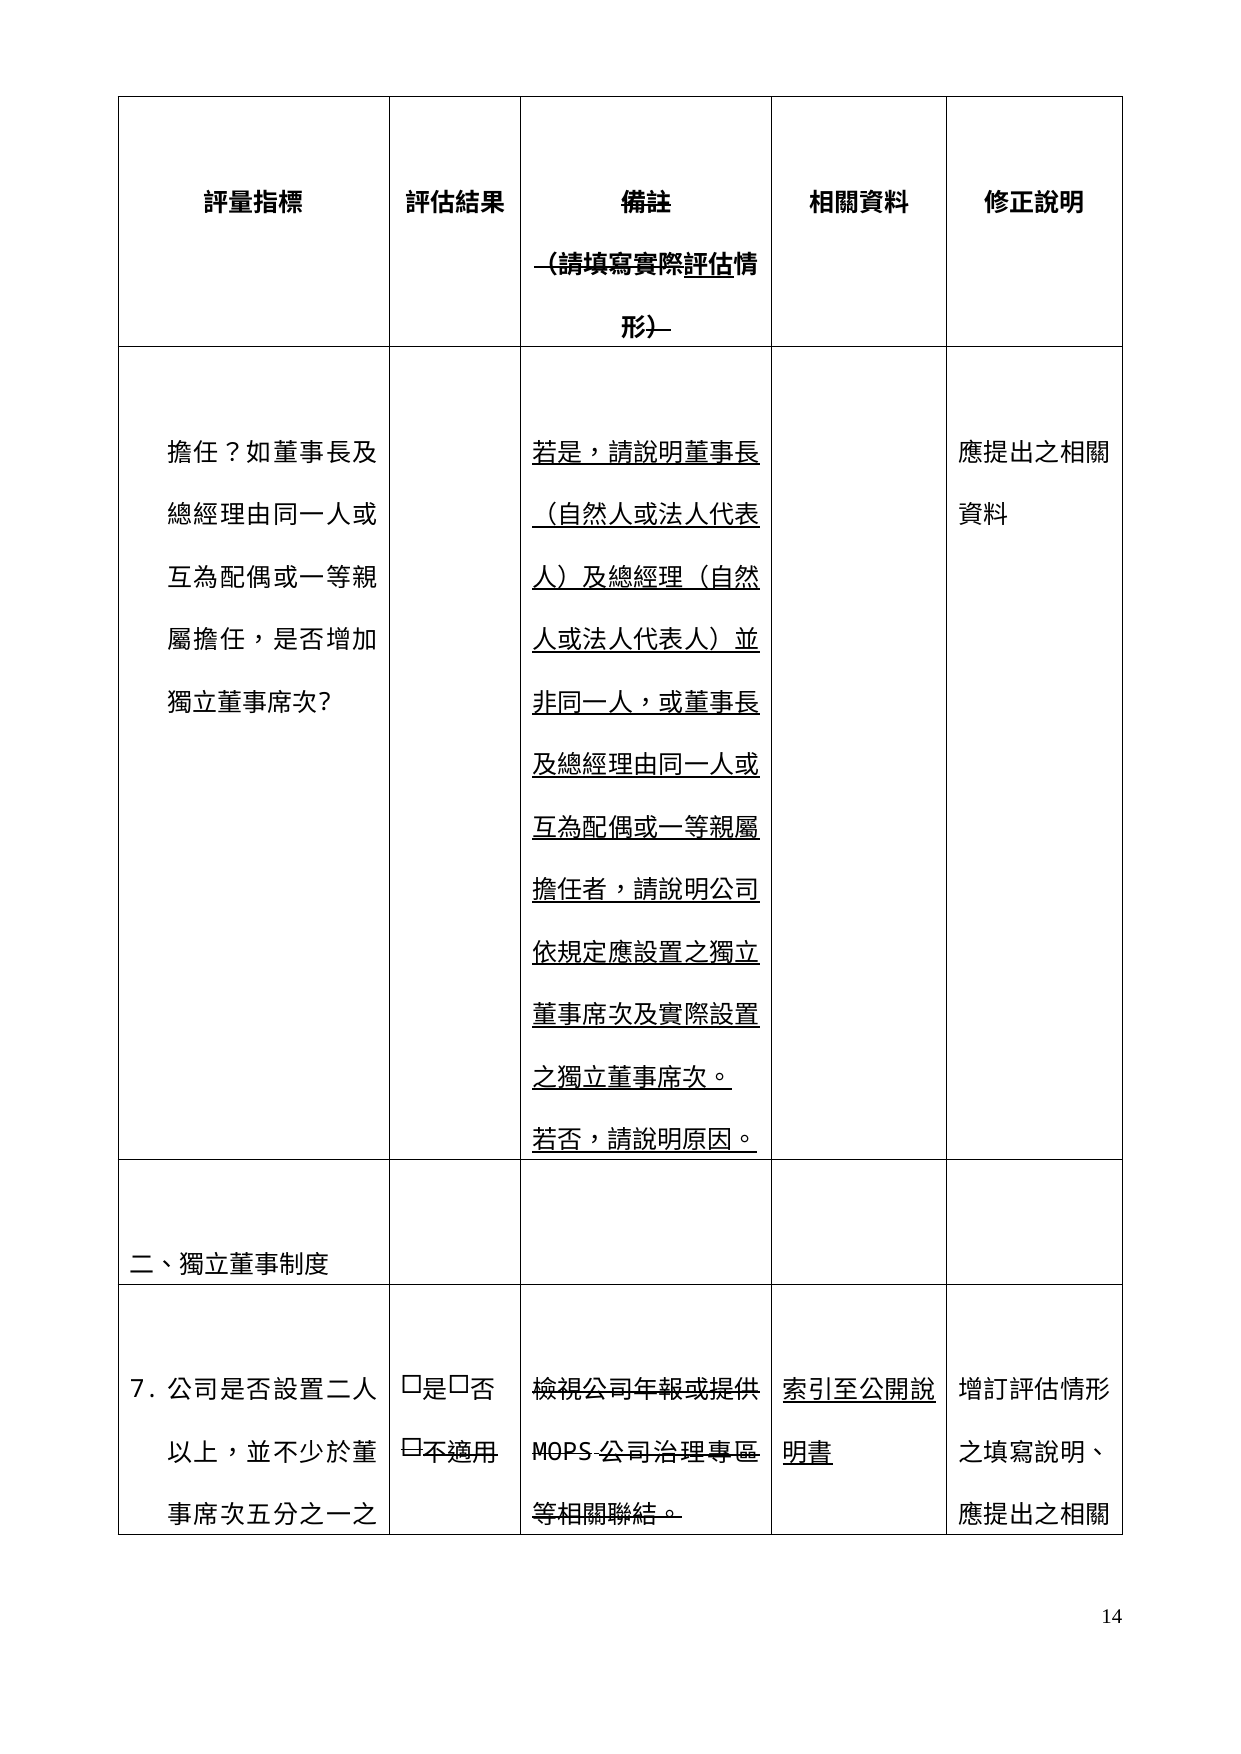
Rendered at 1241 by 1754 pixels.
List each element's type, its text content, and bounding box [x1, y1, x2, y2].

table_cell [521, 1160, 771, 1284]
table_cell 公司是否設置二人以上，並不少於董事席次五分之一之 [119, 1285, 389, 1534]
table_cell 擔任？如董事長及總經理由同一人或互為配偶或一等親屬擔任，是否增加獨立董事席次? [119, 347, 389, 1159]
table_cell 索引至公開說明書 [772, 1285, 946, 1534]
table_header 評估結果 [390, 97, 520, 346]
table_cell 是否 不適用 [390, 1285, 520, 1534]
table_cell [772, 347, 946, 1159]
table_cell 應提出之相關資料 [947, 347, 1122, 1159]
table_header 相關資料 [772, 97, 946, 346]
table_cell 二、獨立董事制度 [119, 1160, 389, 1284]
table_cell 增訂評估情形之填寫說明、應提出之相關 [947, 1285, 1122, 1534]
table_header 備註 （請填寫實際評估情形） [521, 97, 771, 346]
table_cell 檢視公司年報或提供MOPS公司治理專區等相關聯結。 [521, 1285, 771, 1534]
table_cell [947, 1160, 1122, 1284]
table_cell 若是，請說明董事長（自然人或法人代表人）及總經理（自然人或法人代表人）並非同一人，或董事長及總經理由同一人或互為配偶或一等親屬擔任者，請說明公司依規定應設置之獨立董事席次及實際設置之獨立董事席次。 若否，請說明原因。 [521, 347, 771, 1159]
table_cell [390, 347, 520, 1159]
table_cell [772, 1160, 946, 1284]
table_cell [390, 1160, 520, 1284]
table_header 評量指標 [119, 97, 389, 346]
table_header 修正說明 [947, 97, 1122, 346]
